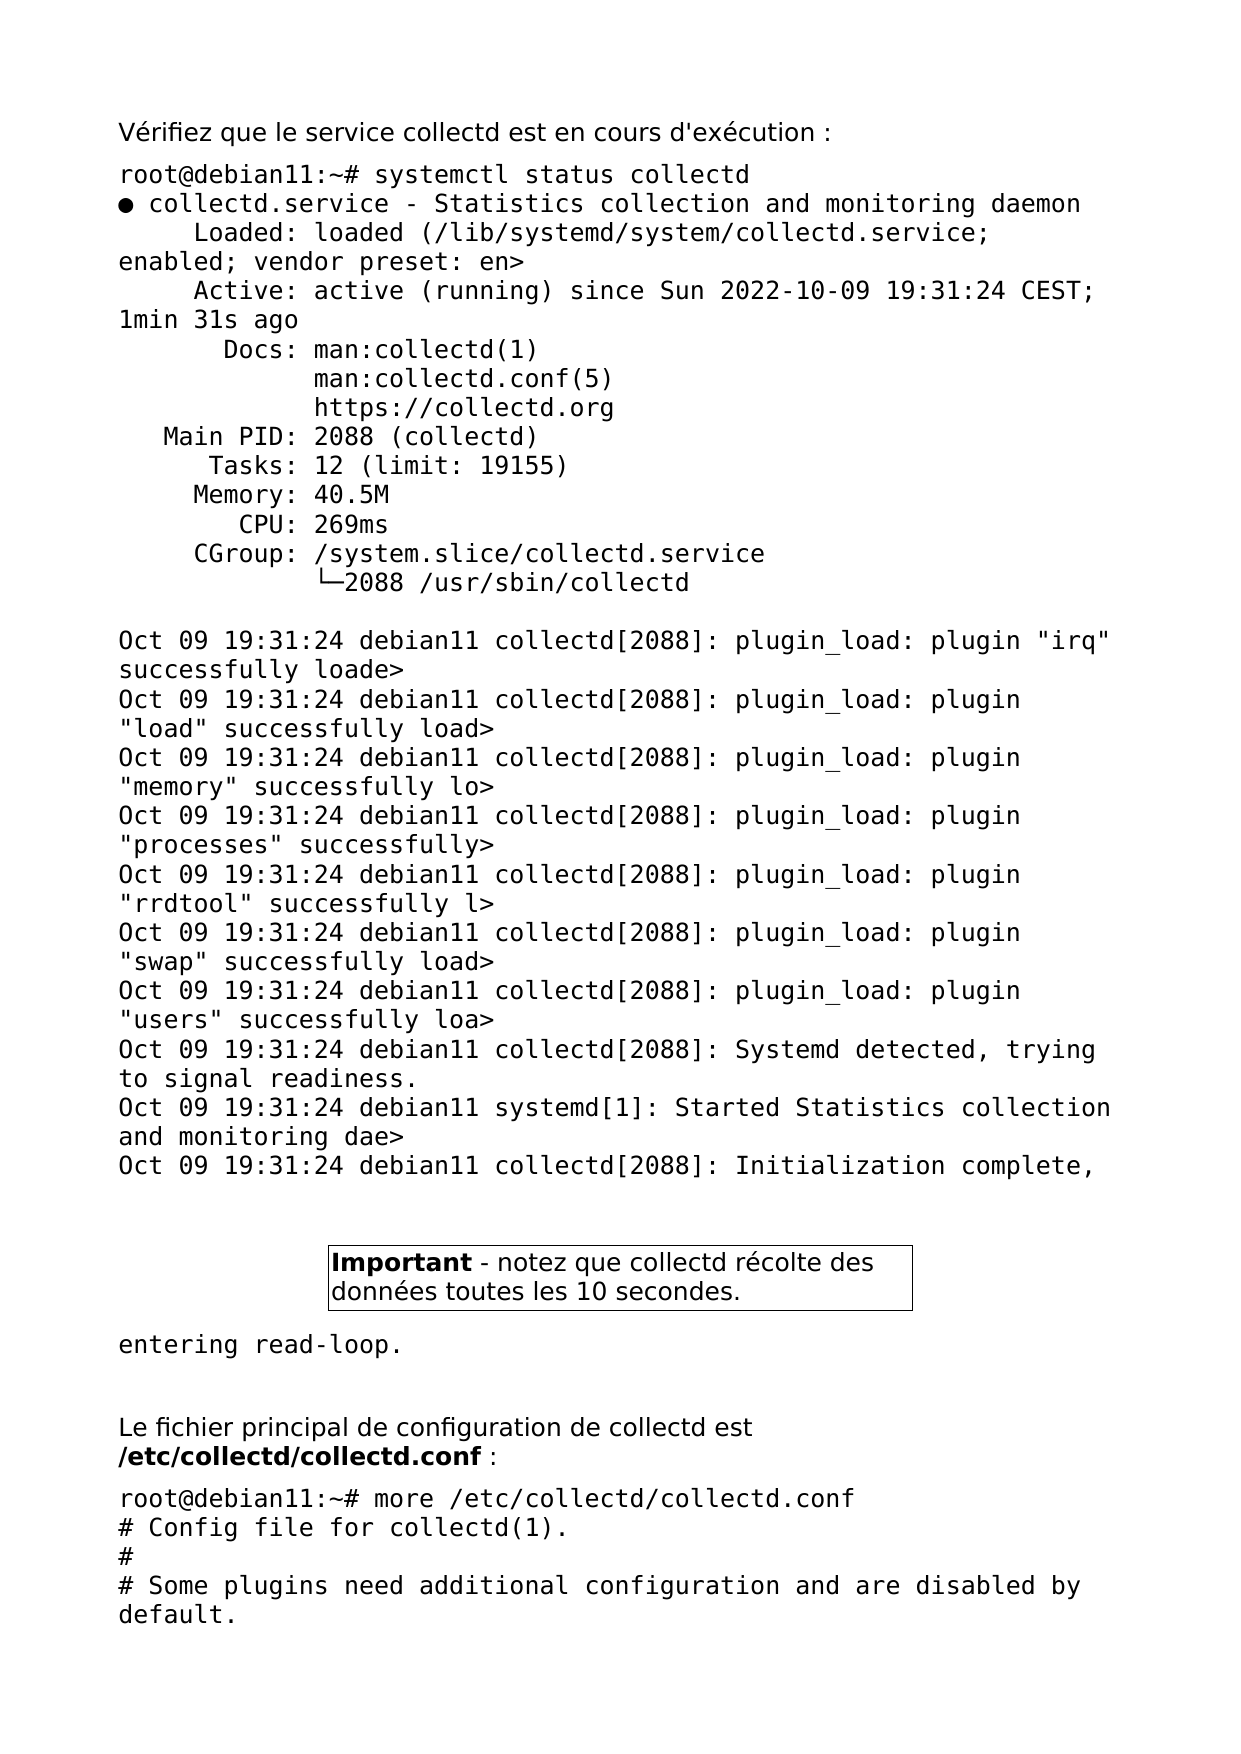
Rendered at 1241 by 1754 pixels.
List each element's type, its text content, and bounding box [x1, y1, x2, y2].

text root@debian11:~# systemctl status collectd ● collectd.service - Statistics collection and monitoring daemon Loaded: loaded (/lib/systemd/system/collectd.service; enabled; vendor preset: en> Active: active (running) since Sun 2022-10-09 19:31:24 CEST; 1min 31s ago Docs: man:collectd(1) man:collectd.conf(5) https://collectd.org Main PID: 2088 (collectd) Tasks: 12 (limit: 19155) Memory: 40.5M CPU: 269ms CGroup: /system.slice/collectd.service └─2088 /usr/sbin/collectd Oct 09 19:31:24 debian11 collectd[2088]: plugin_load: plugin "irq" successfully loade> Oct 09 19:31:24 debian11 collectd[2088]: plugin_load: plugin "load" successfully load> Oct 09 19:31:24 debian11 collectd[2088]: plugin_load: plugin "memory" successfully lo> Oct 09 19:31:24 debian11 collectd[2088]: plugin_load: plugin "processes" successfully> Oct 09 19:31:24 debian11 collectd[2088]: plugin_load: plugin "rrdtool" successfully l> Oct 09 19:31:24 debian11 collectd[2088]: plugin_load: plugin "swap" successfully load> Oct 09 19:31:24 debian11 collectd[2088]: plugin_load: plugin "users" successfully loa> Oct 09 19:31:24 debian11 collectd[2088]: Systemd detected, trying to signal readiness. Oct 09 19:31:24 debian11 systemd[1]: Started Statistics collection and monitoring dae> Oct 09 19:31:24 debian11 collectd[2088]: Initialization complete, entering read-loop. [118, 160, 1122, 1359]
text root@debian11:~# more /etc/collectd/collectd.conf # Config file for collectd(1). # # Some plugins need additional configuration and are disabled by default. [118, 1484, 1122, 1629]
text Vérifiez que le service collectd est en cours d'exécution : [118, 118, 1122, 147]
table_header Important - notez que collectd récolte des données toutes les 10 secondes. [329, 1246, 912, 1309]
text Le fichier principal de configuration de collectd est /etc/collectd/collectd.conf : [118, 1413, 1122, 1471]
